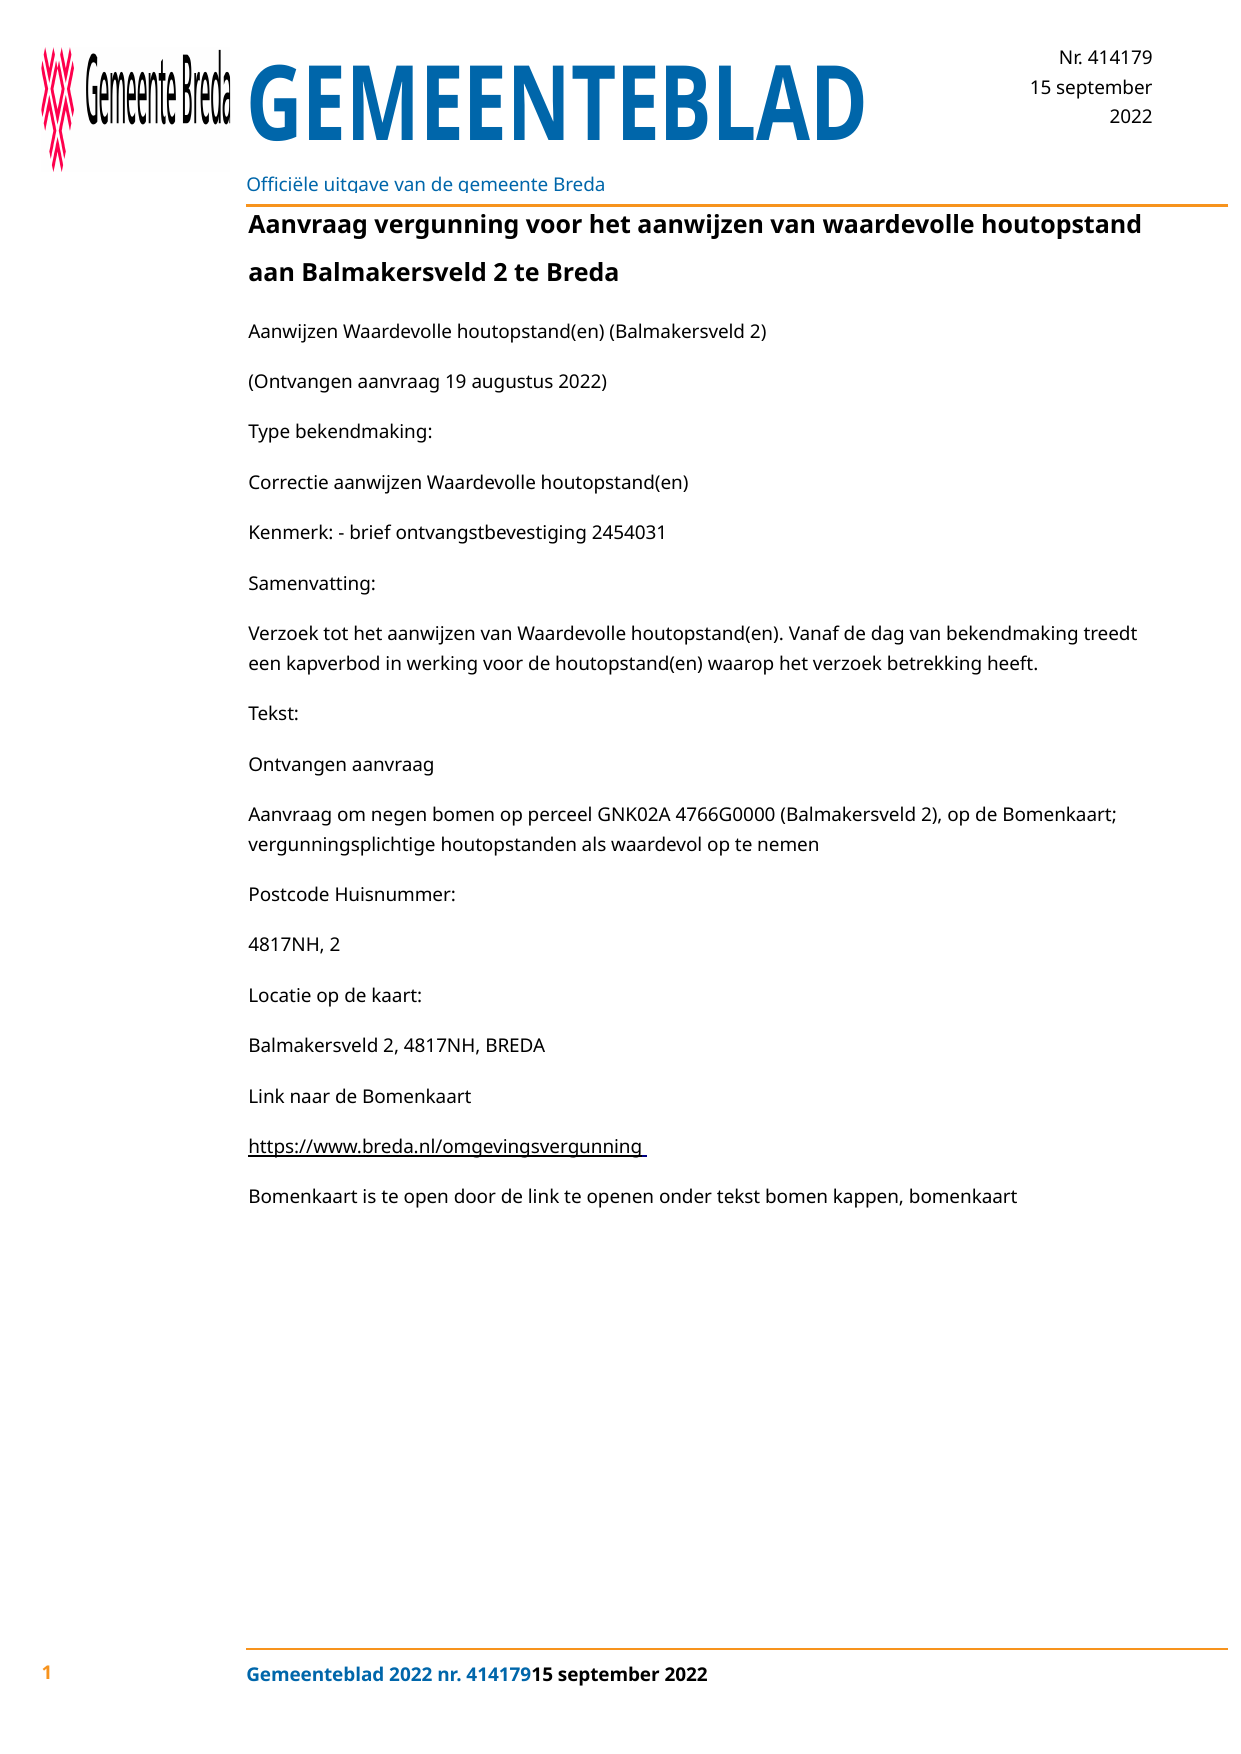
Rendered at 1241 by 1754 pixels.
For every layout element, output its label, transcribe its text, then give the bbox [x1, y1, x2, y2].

text https://www.breda.nl/omgevingsvergunning [248, 1133, 1152, 1159]
text Verzoek tot het aanwijzen van Waardevolle houtopstand(en). Vanaf de dag van bekendmaking treedt een kapverbod in werking voor de houtopstand(en) waarop het verzoek betrekking heeft. [248, 620, 1152, 676]
text Link naar de Bomenkaart [248, 1083, 1152, 1109]
text Tekst: [248, 700, 1152, 726]
text Aanvraag vergunning voor het aanwijzen van waardevolle houtopstand aan Balmakersveld 2 te Breda [248, 207, 1152, 288]
text Aanwijzen Waardevolle houtopstand(en) (Balmakersveld 2) [248, 318, 1152, 344]
text Postcode Huisnummer: [248, 881, 1152, 907]
text Correctie aanwijzen Waardevolle houtopstand(en) [248, 469, 1152, 495]
text Type bekendmaking: [248, 419, 1152, 444]
text Balmakersveld 2, 4817NH, BREDA [248, 1032, 1152, 1058]
text Ontvangen aanvraag [248, 751, 1152, 777]
text (Ontvangen aanvraag 19 augustus 2022) [248, 368, 1152, 394]
text Bomenkaart is te open door de link te openen onder tekst bomen kappen, bomenkaart [248, 1184, 1152, 1209]
text Samenvatting: [248, 570, 1152, 596]
text Kenmerk: - brief ontvangstbevestiging 2454031 [248, 519, 1152, 545]
text Locatie op de kaart: [248, 982, 1152, 1008]
text Aanvraag om negen bomen op perceel GNK02A 4766G0000 (Balmakersveld 2), op de Bomenkaart; vergunningsplichtige houtopstanden als waardevol op te nemen [248, 801, 1152, 857]
picture [41, 47, 231, 172]
text 4817NH, 2 [248, 932, 1152, 957]
